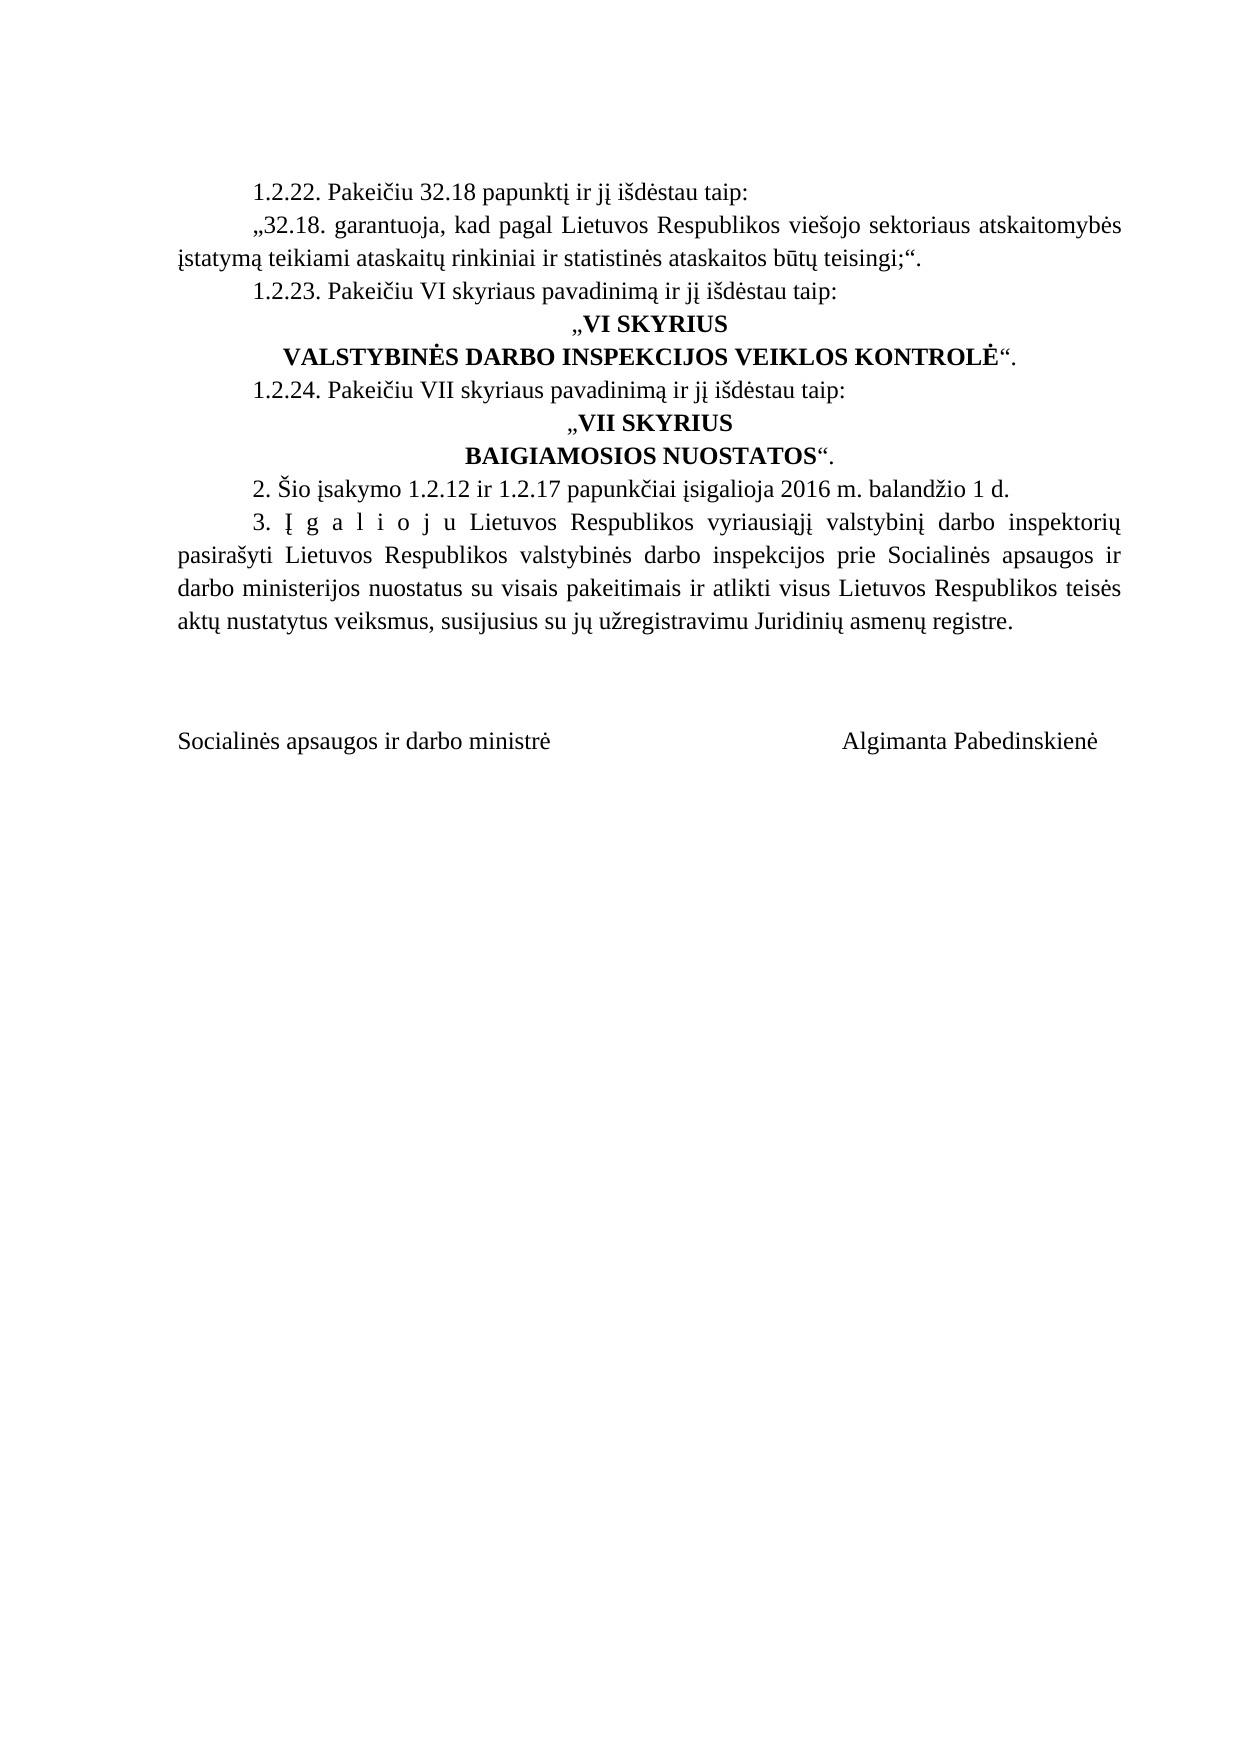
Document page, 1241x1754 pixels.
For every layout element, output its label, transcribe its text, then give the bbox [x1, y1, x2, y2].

text VALSTYBINĖS DARBO INSPEKCIJOS VEIKLOS KONTROLĖ“. [177, 342, 1122, 371]
text „32.18. garantuoja, kad pagal Lietuvos Respublikos viešojo sektoriaus atskaitomybės įstatymą teikiami ataskaitų rinkiniai ir statistinės ataskaitos būtų teisingi;“. [177, 210, 1122, 272]
text „VII skyrius [177, 408, 1122, 437]
text 1.2.24. Pakeičiu VII skyriaus pavadinimą ir jį išdėstau taip: [177, 375, 1122, 404]
text 2. Šio įsakymo 1.2.12 ir 1.2.17 papunkčiai įsigalioja 2016 m. balandžio 1 d. [177, 474, 1122, 503]
text 1.2.23. Pakeičiu VI skyriaus pavadinimą ir jį išdėstau taip: [177, 276, 1122, 305]
text Socialinės apsaugos ir darbo ministrė Algimanta Pabedinskienė [177, 726, 1122, 754]
text baigiamosios nuostatos“. [177, 441, 1122, 470]
text „vi SKYRIUS [177, 309, 1122, 338]
text 1.2.22. Pakeičiu 32.18 papunktį ir jį išdėstau taip: [177, 177, 1122, 206]
text 3. Į g a l i o j u Lietuvos Respublikos vyriausiąjį valstybinį darbo inspektorių pasirašyti Lietuvos Respublikos valstybinės darbo inspekcijos prie Socialinės apsaugos ir darbo ministerijos nuostatus su visais pakeitimais ir atlikti visus Lietuvos Respublikos teisės aktų nustatytus veiksmus, susijusius su jų užregistravimu Juridinių asmenų registre. [177, 507, 1122, 635]
